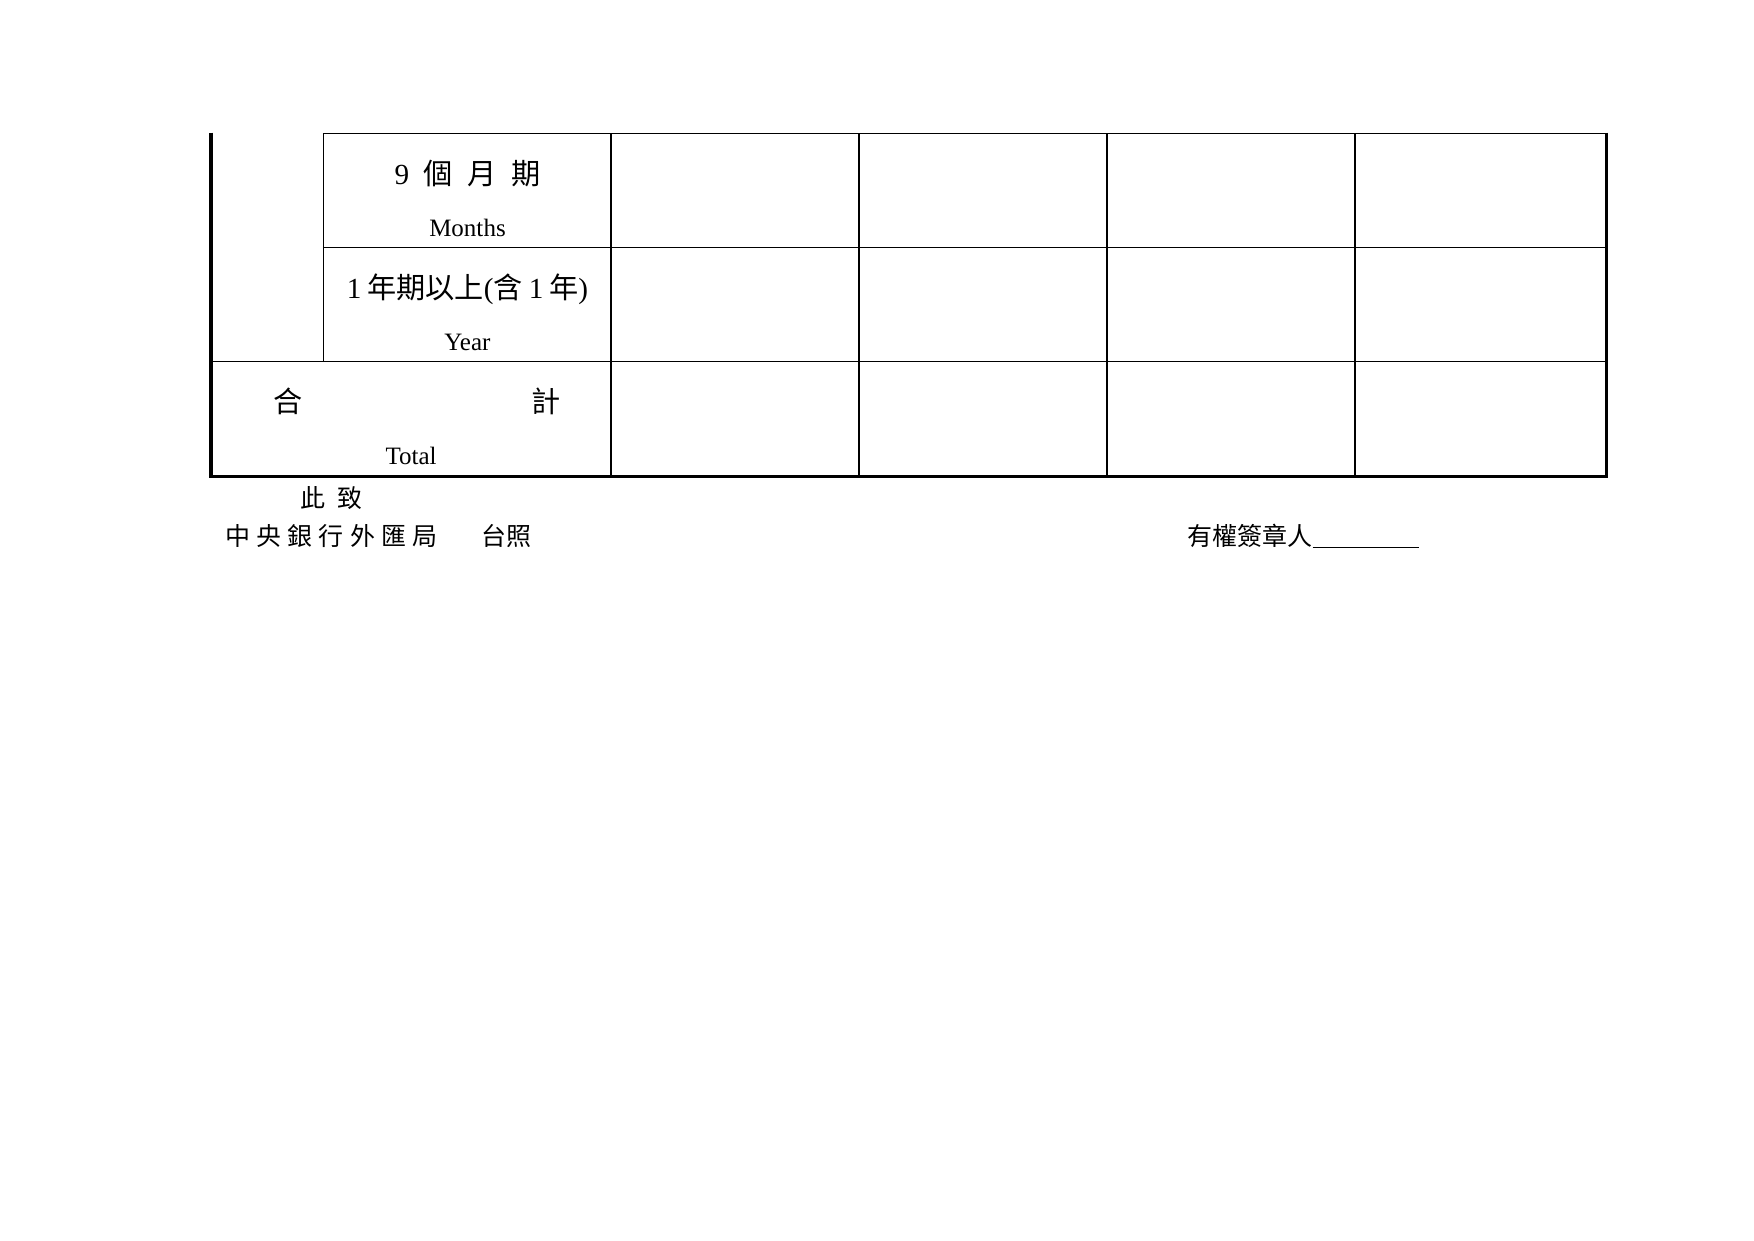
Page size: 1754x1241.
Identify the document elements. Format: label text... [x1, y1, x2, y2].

table_cell [1108, 248, 1354, 361]
text 中 央 銀 行 外 匯 局 台照 有權簽章人 [225, 515, 1600, 553]
table_cell [612, 248, 858, 361]
table_cell [213, 133, 323, 247]
table_cell [612, 134, 858, 247]
table_cell 9 個 月 期 Months [324, 134, 610, 247]
table_cell [1356, 134, 1605, 247]
table_cell 合 計 Total [213, 362, 610, 475]
table_cell [1108, 134, 1354, 247]
table_cell [1356, 248, 1605, 361]
table_cell [860, 134, 1106, 247]
table_cell [1356, 362, 1605, 475]
table_cell [612, 362, 858, 475]
table_cell 1年期以上(含1年) Year [324, 248, 610, 361]
table_cell [1108, 362, 1354, 475]
table_cell [213, 247, 323, 361]
table_cell [860, 248, 1106, 361]
table_cell [860, 362, 1106, 475]
text 此 致 [300, 478, 1562, 515]
